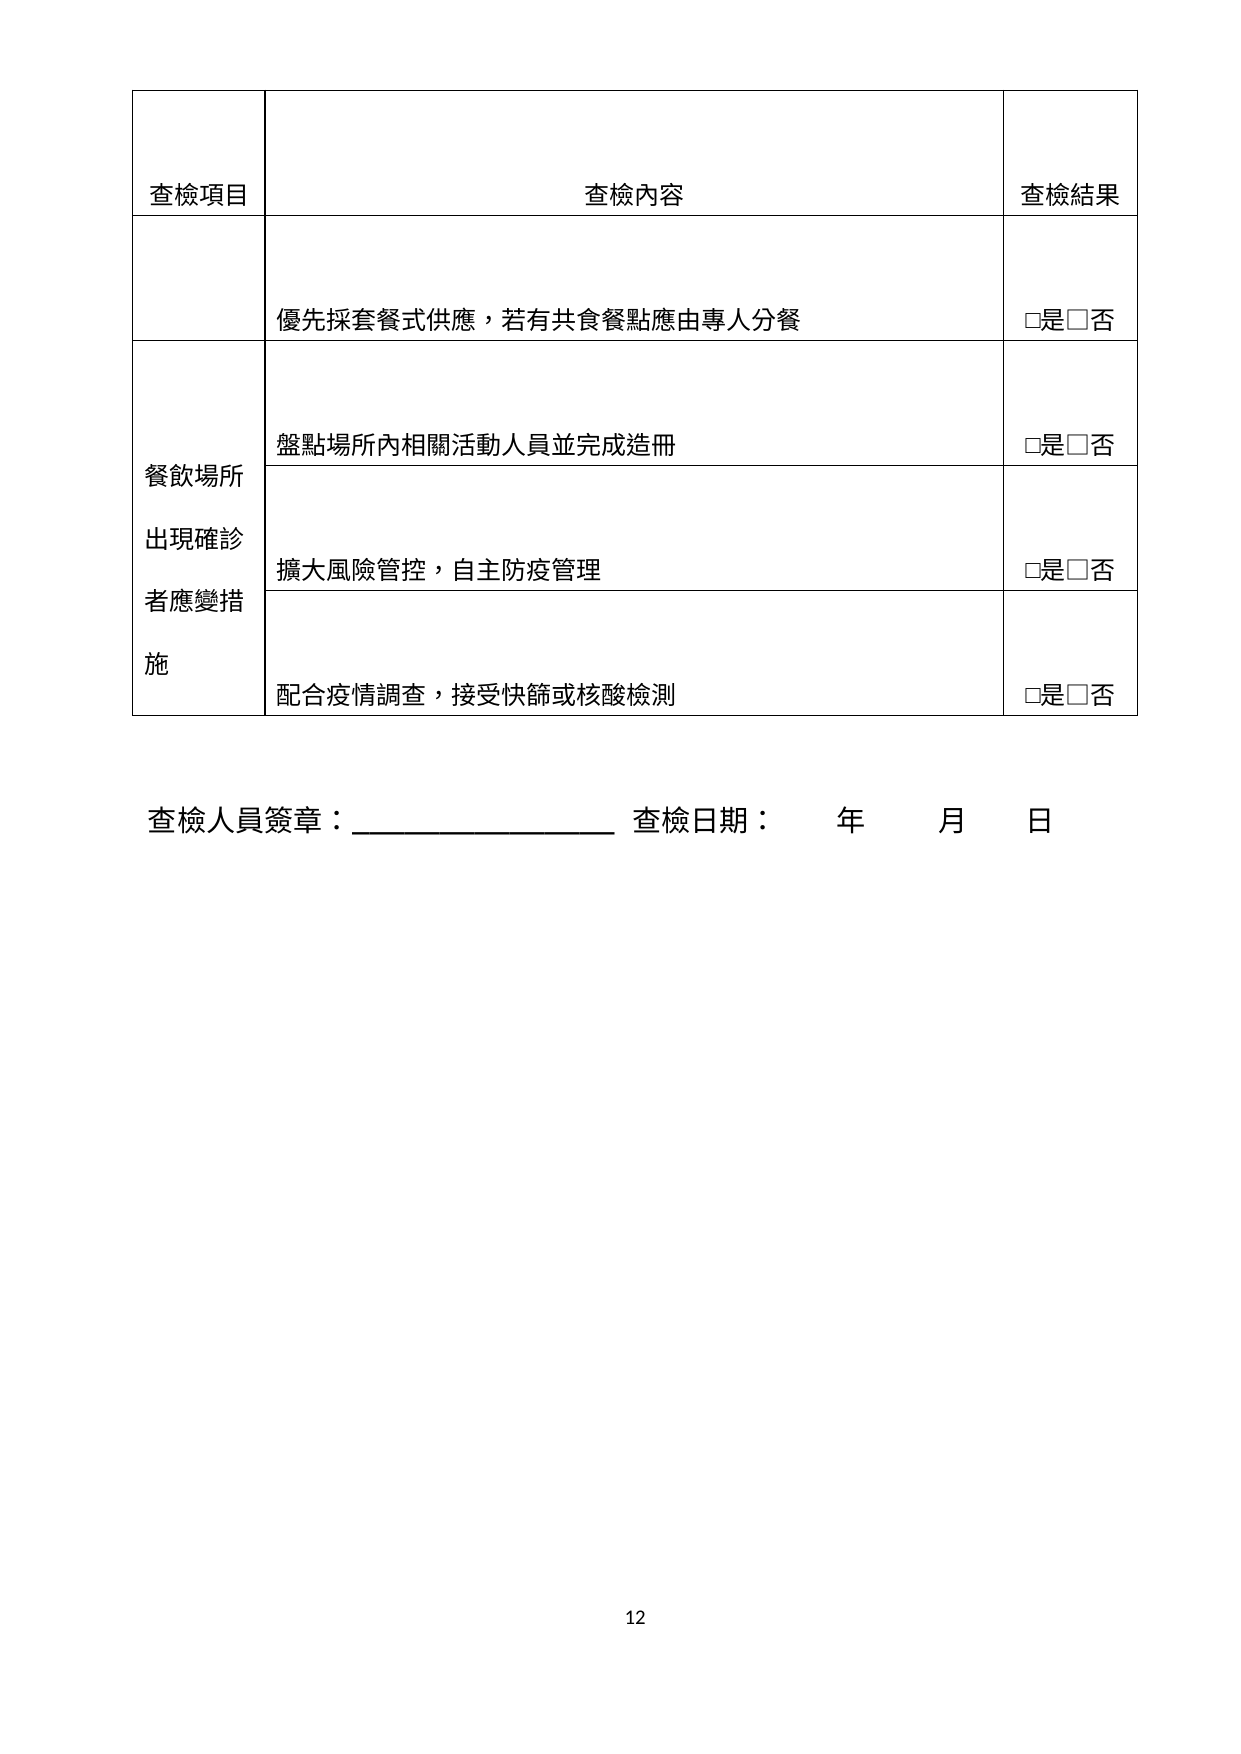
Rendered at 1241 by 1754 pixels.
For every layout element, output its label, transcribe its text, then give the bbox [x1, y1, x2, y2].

table_cell 盤點場所內相關活動人員並完成造冊 [266, 341, 1003, 464]
table_cell [133, 216, 264, 339]
table_header 查檢結果 [1004, 91, 1137, 214]
text 查檢人員簽章：_______________ 查檢日期： 年 月 日 [148, 777, 1122, 839]
table_cell 餐飲場所出現確診者應變措施 [133, 341, 264, 714]
table_cell □是□否 [1004, 466, 1137, 589]
table_cell 優先採套餐式供應，若有共食餐點應由專人分餐 [266, 216, 1003, 339]
table_cell 擴大風險管控，自主防疫管理 [266, 466, 1003, 589]
table_header 查檢項目 [133, 91, 264, 214]
table_cell □是□否 [1004, 591, 1137, 714]
table_cell □是□否 [1004, 341, 1137, 464]
table_header 查檢內容 [266, 91, 1003, 214]
table_cell 配合疫情調查，接受快篩或核酸檢測 [266, 591, 1003, 714]
table_cell □是□否 [1004, 216, 1137, 339]
